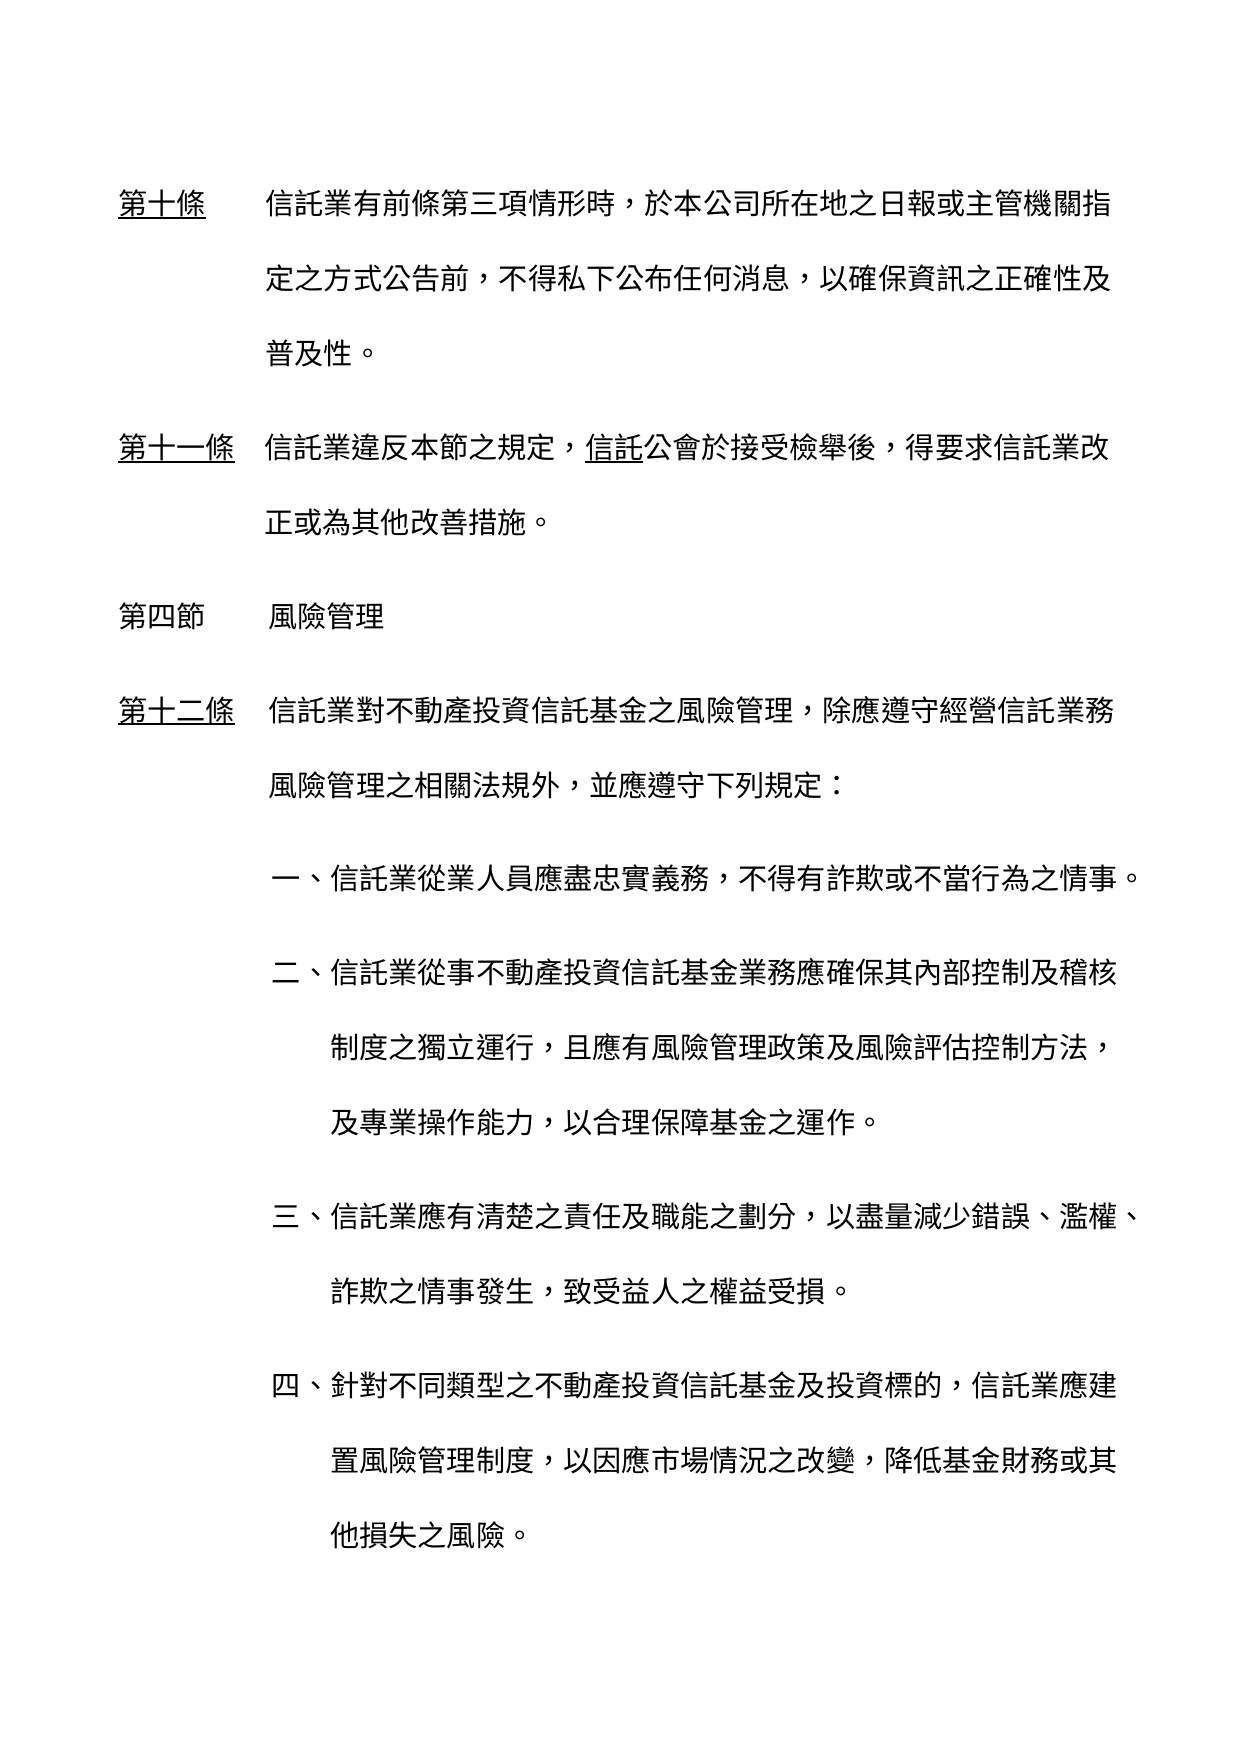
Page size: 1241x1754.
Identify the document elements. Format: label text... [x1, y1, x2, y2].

text 第十一條 信託業違反本節之規定，信託公會於接受檢舉後，得要求信託業改正或為其他改善措施。 [118, 408, 1122, 558]
text 第十條 信託業有前條第三項情形時，於本公司所在地之日報或主管機關指定之方式公告前，不得私下公布任何消息，以確保資訊之正確性及普及性。 [118, 164, 1122, 389]
text 一、信託業從業人員應盡忠實義務，不得有詐欺或不當行為之情事。 [272, 839, 1122, 914]
text 三、信託業應有清楚之責任及職能之劃分，以盡量減少錯誤、濫權、詐欺之情事發生，致受益人之權益受損。 [272, 1177, 1122, 1327]
text 第四節 風險管理 [118, 577, 1122, 652]
text 四、針對不同類型之不動產投資信託基金及投資標的，信託業應建置風險管理制度，以因應市場情況之改變，降低基金財務或其他損失之風險。 [272, 1346, 1122, 1571]
text 第十二條 信託業對不動產投資信託基金之風險管理，除應遵守經營信託業務風險管理之相關法規外，並應遵守下列規定： [118, 671, 1122, 821]
text 二、信託業從事不動產投資信託基金業務應確保其內部控制及稽核制度之獨立運行，且應有風險管理政策及風險評估控制方法，及專業操作能力，以合理保障基金之運作。 [272, 933, 1122, 1158]
